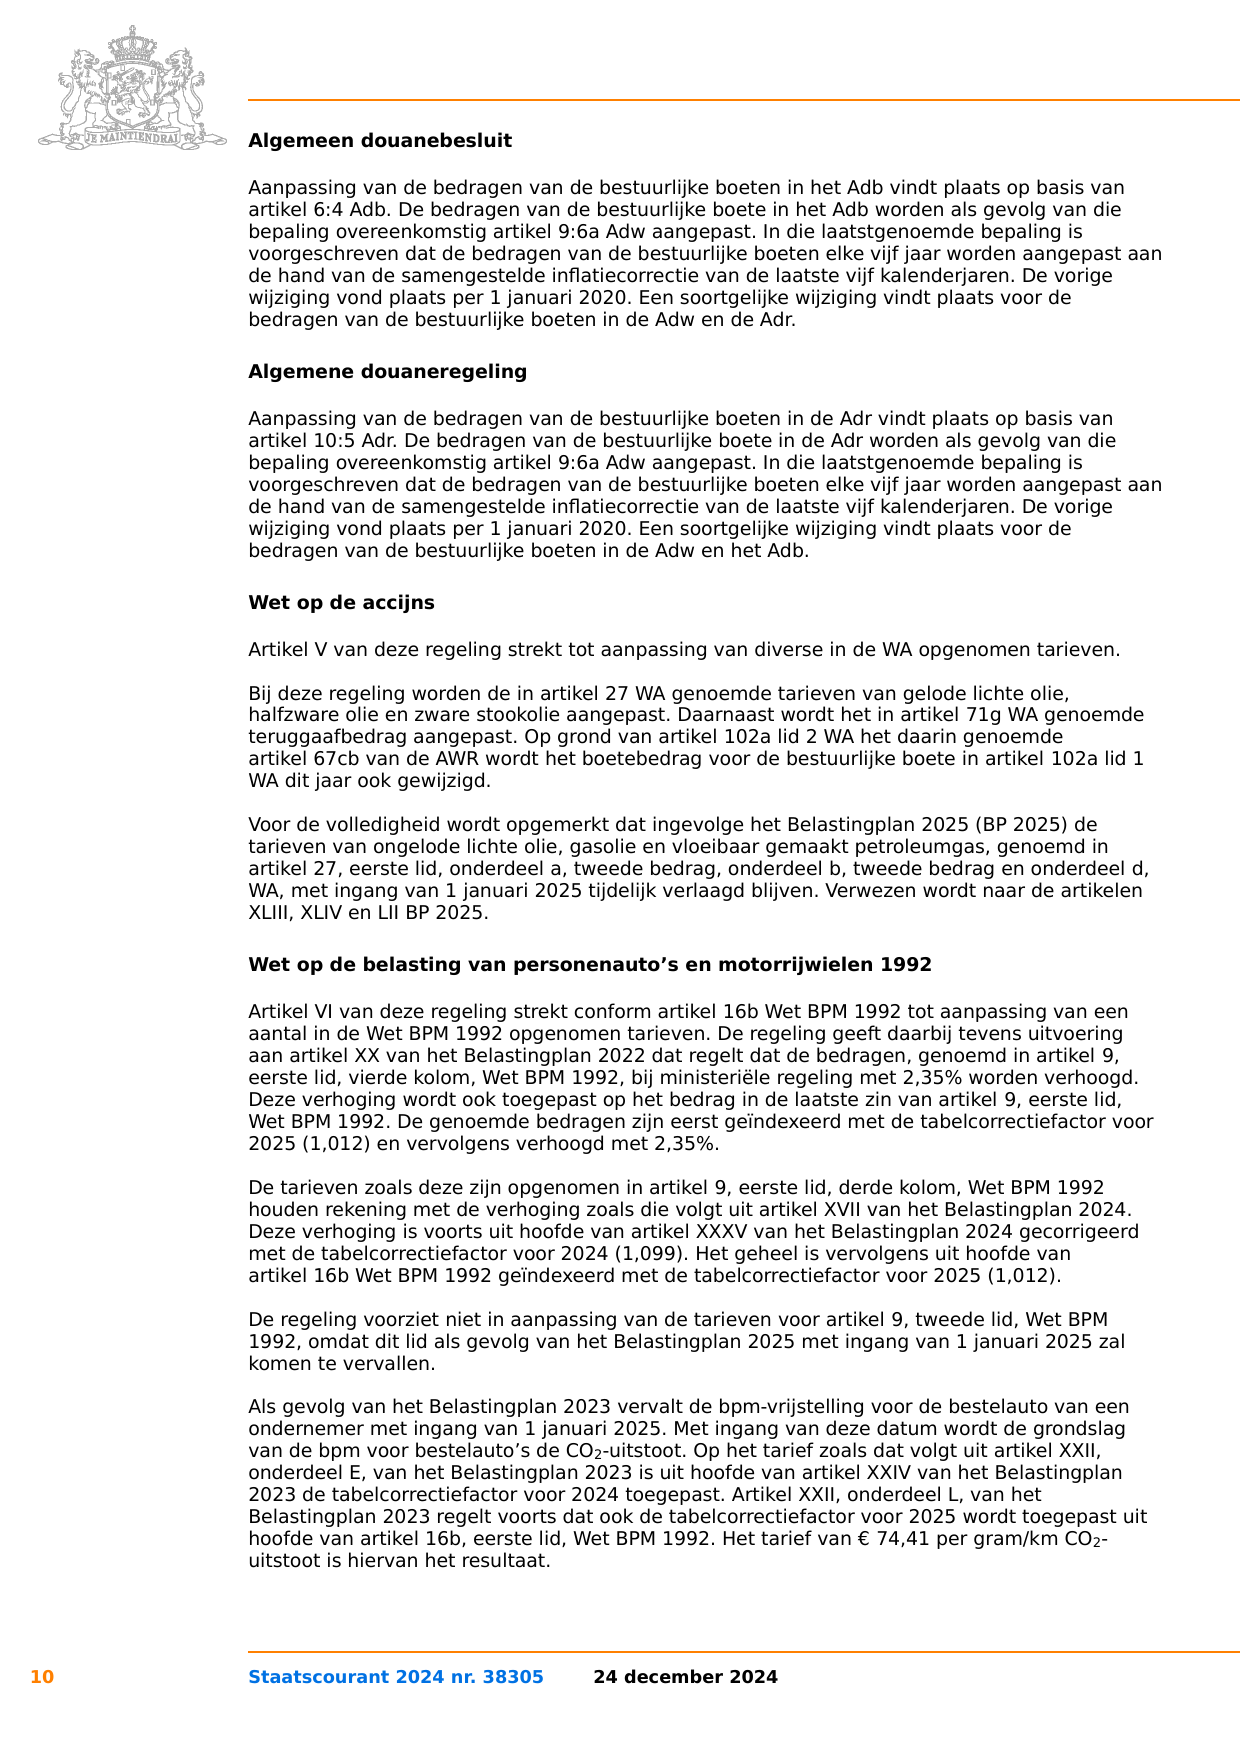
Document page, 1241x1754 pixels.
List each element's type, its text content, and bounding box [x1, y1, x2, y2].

text Als gevolg van het Belastingplan 2023 vervalt de bpm-vrijstelling voor de bestelauto van een ondernemer met ingang van 1 januari 2025. Met ingang van deze datum wordt de grondslag van de bpm voor bestelauto’s de CO2-uitstoot. Op het tarief zoals dat volgt uit artikel XXII, onderdeel E, van het Belastingplan 2023 is uit hoofde van artikel XXIV van het Belastingplan 2023 de tabelcorrectiefactor voor 2024 toegepast. Artikel XXII, onderdeel L, van het Belastingplan 2023 regelt voorts dat ook de tabelcorrectiefactor voor 2025 wordt toegepast uit hoofde van artikel 16b, eerste lid, Wet BPM 1992. Het tarief van € 74,41 per gram/km CO2-uitstoot is hiervan het resultaat. [248, 1396, 1163, 1572]
text Artikel VI van deze regeling strekt conform artikel 16b Wet BPM 1992 tot aanpassing van een aantal in de Wet BPM 1992 opgenomen tarieven. De regeling geeft daarbij tevens uitvoering aan artikel XX van het Belastingplan 2022 dat regelt dat de bedragen, genoemd in artikel 9, eerste lid, vierde kolom, Wet BPM 1992, bij ministeriële regeling met 2,35% worden verhoogd. Deze verhoging wordt ook toegepast op het bedrag in de laatste zin van artikel 9, eerste lid, Wet BPM 1992. De genoemde bedragen zijn eerst geïndexeerd met de tabelcorrectiefactor voor 2025 (1,012) en vervolgens verhoogd met 2,35%. [248, 1001, 1163, 1155]
text Aanpassing van de bedragen van de bestuurlijke boeten in de Adr vindt plaats op basis van artikel 10:5 Adr. De bedragen van de bestuurlijke boete in de Adr worden als gevolg van die bepaling overeenkomstig artikel 9:6a Adw aangepast. In die laatstgenoemde bepaling is voorgeschreven dat de bedragen van de bestuurlijke boeten elke vijf jaar worden aangepast aan de hand van de samengestelde inflatiecorrectie van de laatste vijf kalenderjaren. De vorige wijziging vond plaats per 1 januari 2020. Een soortgelijke wijziging vindt plaats voor de bedragen van de bestuurlijke boeten in de Adw en het Adb. [248, 408, 1163, 562]
text De regeling voorziet niet in aanpassing van de tarieven voor artikel 9, tweede lid, Wet BPM 1992, omdat dit lid als gevolg van het Belastingplan 2025 met ingang van 1 januari 2025 zal komen te vervallen. [248, 1308, 1163, 1374]
subtitle Wet op de accijns [248, 592, 1163, 613]
picture [38, 25, 227, 150]
text Artikel V van deze regeling strekt tot aanpassing van diverse in de WA opgenomen tarieven. [248, 638, 1163, 661]
text Bij deze regeling worden de in artikel 27 WA genoemde tarieven van gelode lichte olie, halfzware olie en zware stookolie aangepast. Daarnaast wordt het in artikel 71g WA genoemde teruggaafbedrag aangepast. Op grond van artikel 102a lid 2 WA het daarin genoemde artikel 67cb van de AWR wordt het boetebedrag voor de bestuurlijke boete in artikel 102a lid 1 WA dit jaar ook gewijzigd. [248, 682, 1163, 792]
subtitle Algemeen douanebesluit [248, 130, 1163, 152]
text Aanpassing van de bedragen van de bestuurlijke boeten in het Adb vindt plaats op basis van artikel 6:4 Adb. De bedragen van de bestuurlijke boete in het Adb worden als gevolg van die bepaling overeenkomstig artikel 9:6a Adw aangepast. In die laatstgenoemde bepaling is voorgeschreven dat de bedragen van de bestuurlijke boeten elke vijf jaar worden aangepast aan de hand van de samengestelde inflatiecorrectie van de laatste vijf kalenderjaren. De vorige wijziging vond plaats per 1 januari 2020. Een soortgelijke wijziging vindt plaats voor de bedragen van de bestuurlijke boeten in de Adw en de Adr. [248, 177, 1163, 331]
subtitle Wet op de belasting van personenauto’s en motorrijwielen 1992 [248, 954, 1163, 976]
text Voor de volledigheid wordt opgemerkt dat ingevolge het Belastingplan 2025 (BP 2025) de tarieven van ongelode lichte olie, gasolie en vloeibaar gemaakt petroleumgas, genoemd in artikel 27, eerste lid, onderdeel a, tweede bedrag, onderdeel b, tweede bedrag en onderdeel d, WA, met ingang van 1 januari 2025 tijdelijk verlaagd blijven. Verwezen wordt naar de artikelen XLIII, XLIV en LII BP 2025. [248, 814, 1163, 924]
subtitle Algemene douaneregeling [248, 361, 1163, 383]
text De tarieven zoals deze zijn opgenomen in artikel 9, eerste lid, derde kolom, Wet BPM 1992 houden rekening met de verhoging zoals die volgt uit artikel XVII van het Belastingplan 2024. Deze verhoging is voorts uit hoofde van artikel XXXV van het Belastingplan 2024 gecorrigeerd met de tabelcorrectiefactor voor 2024 (1,099). Het geheel is vervolgens uit hoofde van artikel 16b Wet BPM 1992 geïndexeerd met de tabelcorrectiefactor voor 2025 (1,012). [248, 1177, 1163, 1287]
